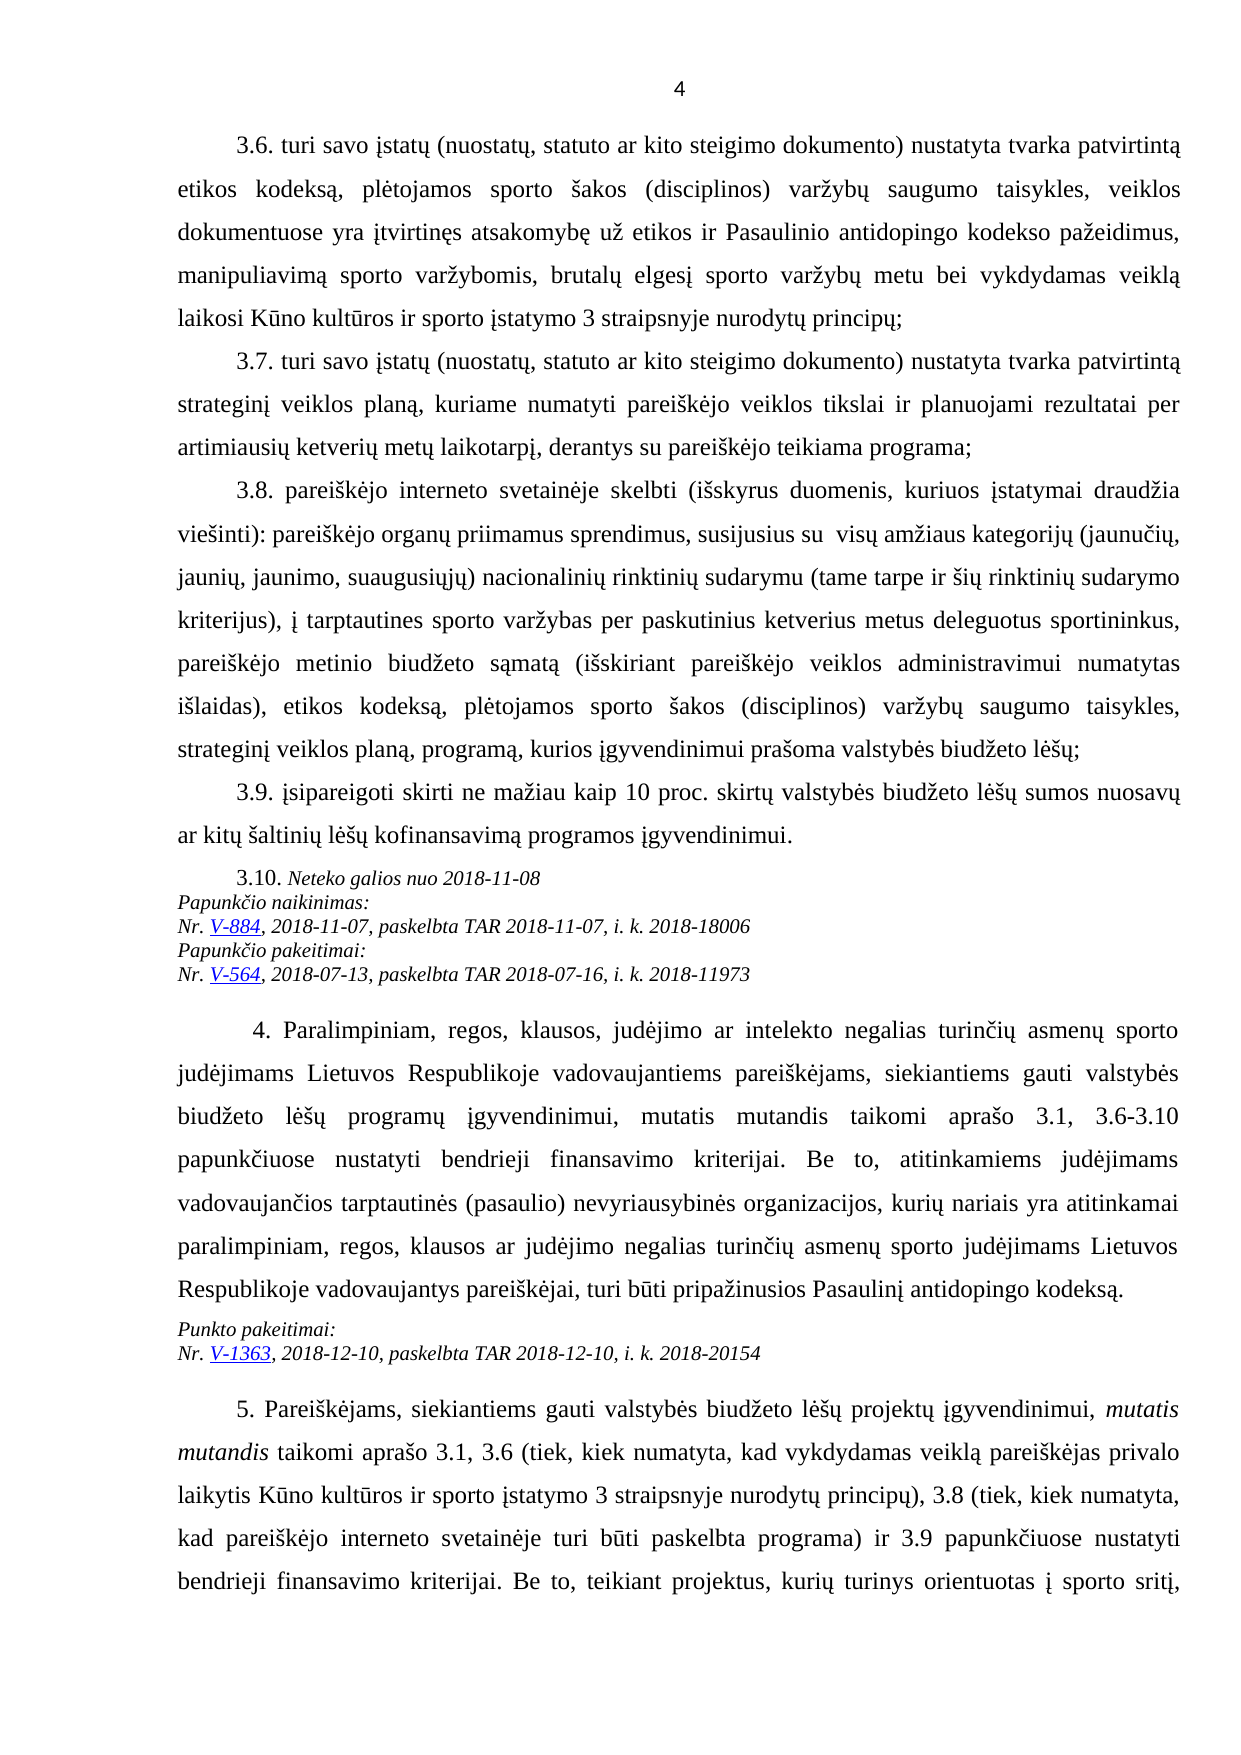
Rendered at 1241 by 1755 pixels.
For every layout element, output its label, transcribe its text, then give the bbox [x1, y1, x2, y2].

text 3.9. įsipareigoti skirti ne mažiau kaip 10 proc. skirtų valstybės biudžeto lėšų sumos nuosavų ar kitų šaltinių lėšų kofinansavimą programos įgyvendinimui. [177, 777, 1181, 849]
text Punkto pakeitimai: [177, 1317, 1181, 1341]
text 3.8. pareiškėjo interneto svetainėje skelbti (išskyrus duomenis, kuriuos įstatymai draudžia viešinti): pareiškėjo organų priimamus sprendimus, susijusius su visų amžiaus kategorijų (jaunučių, jaunių, jaunimo, suaugusiųjų) nacionalinių rinktinių sudarymu (tame tarpe ir šių rinktinių sudarymo kriterijus), į tarptautines sporto varžybas per paskutinius ketverius metus deleguotus sportininkus, pareiškėjo metinio biudžeto sąmatą (išskiriant pareiškėjo veiklos administravimui numatytas išlaidas), etikos kodeksą, plėtojamos sporto šakos (disciplinos) varžybų saugumo taisykles, strateginį veiklos planą, programą, kurios įgyvendinimui prašoma valstybės biudžeto lėšų; [177, 476, 1181, 763]
text Papunkčio naikinimas: [177, 890, 1181, 914]
text Papunkčio pakeitimai: [177, 938, 1181, 962]
text 5. Pareiškėjams, siekiantiems gauti valstybės biudžeto lėšų projektų įgyvendinimui, mutatis mutandis taikomi aprašo 3.1, 3.6 (tiek, kiek numatyta, kad vykdydamas veiklą pareiškėjas privalo laikytis Kūno kultūros ir sporto įstatymo 3 straipsnyje nurodytų principų), 3.8 (tiek, kiek numatyta, kad pareiškėjo interneto svetainėje turi būti paskelbta programa) ir 3.9 papunkčiuose nustatyti bendrieji finansavimo kriterijai. Be to, teikiant projektus, kurių turinys orientuotas į sporto sritį, [177, 1394, 1181, 1595]
text 3.6. turi savo įstatų (nuostatų, statuto ar kito steigimo dokumento) nustatyta tvarka patvirtintą etikos kodeksą, plėtojamos sporto šakos (disciplinos) varžybų saugumo taisykles, veiklos dokumentuose yra įtvirtinęs atsakomybę už etikos ir Pasaulinio antidopingo kodekso pažeidimus, manipuliavimą sporto varžybomis, brutalų elgesį sporto varžybų metu bei vykdydamas veiklą laikosi Kūno kultūros ir sporto įstatymo 3 straipsnyje nurodytų principų; [177, 131, 1181, 332]
text 4. Paralimpiniam, regos, klausos, judėjimo ar intelekto negalias turinčių asmenų sporto judėjimams Lietuvos Respublikoje vadovaujantiems pareiškėjams, siekiantiems gauti valstybės biudžeto lėšų programų įgyvendinimui, mutatis mutandis taikomi aprašo 3.1, 3.6-3.10 papunkčiuose nustatyti bendrieji finansavimo kriterijai. Be to, atitinkamiems judėjimams vadovaujančios tarptautinės (pasaulio) nevyriausybinės organizacijos, kurių nariais yra atitinkamai paralimpiniam, regos, klausos ar judėjimo negalias turinčių asmenų sporto judėjimams Lietuvos Respublikoje vadovaujantys pareiškėjai, turi būti pripažinusios Pasaulinį antidopingo kodeksą. [177, 1015, 1179, 1303]
text Nr. V-564, 2018-07-13, paskelbta TAR 2018-07-16, i. k. 2018-11973 [177, 962, 1181, 986]
text 3.10. Neteko galios nuo 2018-11-08 [177, 864, 1181, 890]
text Nr. V-1363, 2018-12-10, paskelbta TAR 2018-12-10, i. k. 2018-20154 [177, 1341, 1181, 1365]
text Nr. V-884, 2018-11-07, paskelbta TAR 2018-11-07, i. k. 2018-18006 [177, 914, 1181, 938]
text 3.7. turi savo įstatų (nuostatų, statuto ar kito steigimo dokumento) nustatyta tvarka patvirtintą strateginį veiklos planą, kuriame numatyti pareiškėjo veiklos tikslai ir planuojami rezultatai per artimiausių ketverių metų laikotarpį, derantys su pareiškėjo teikiama programa; [177, 346, 1181, 461]
